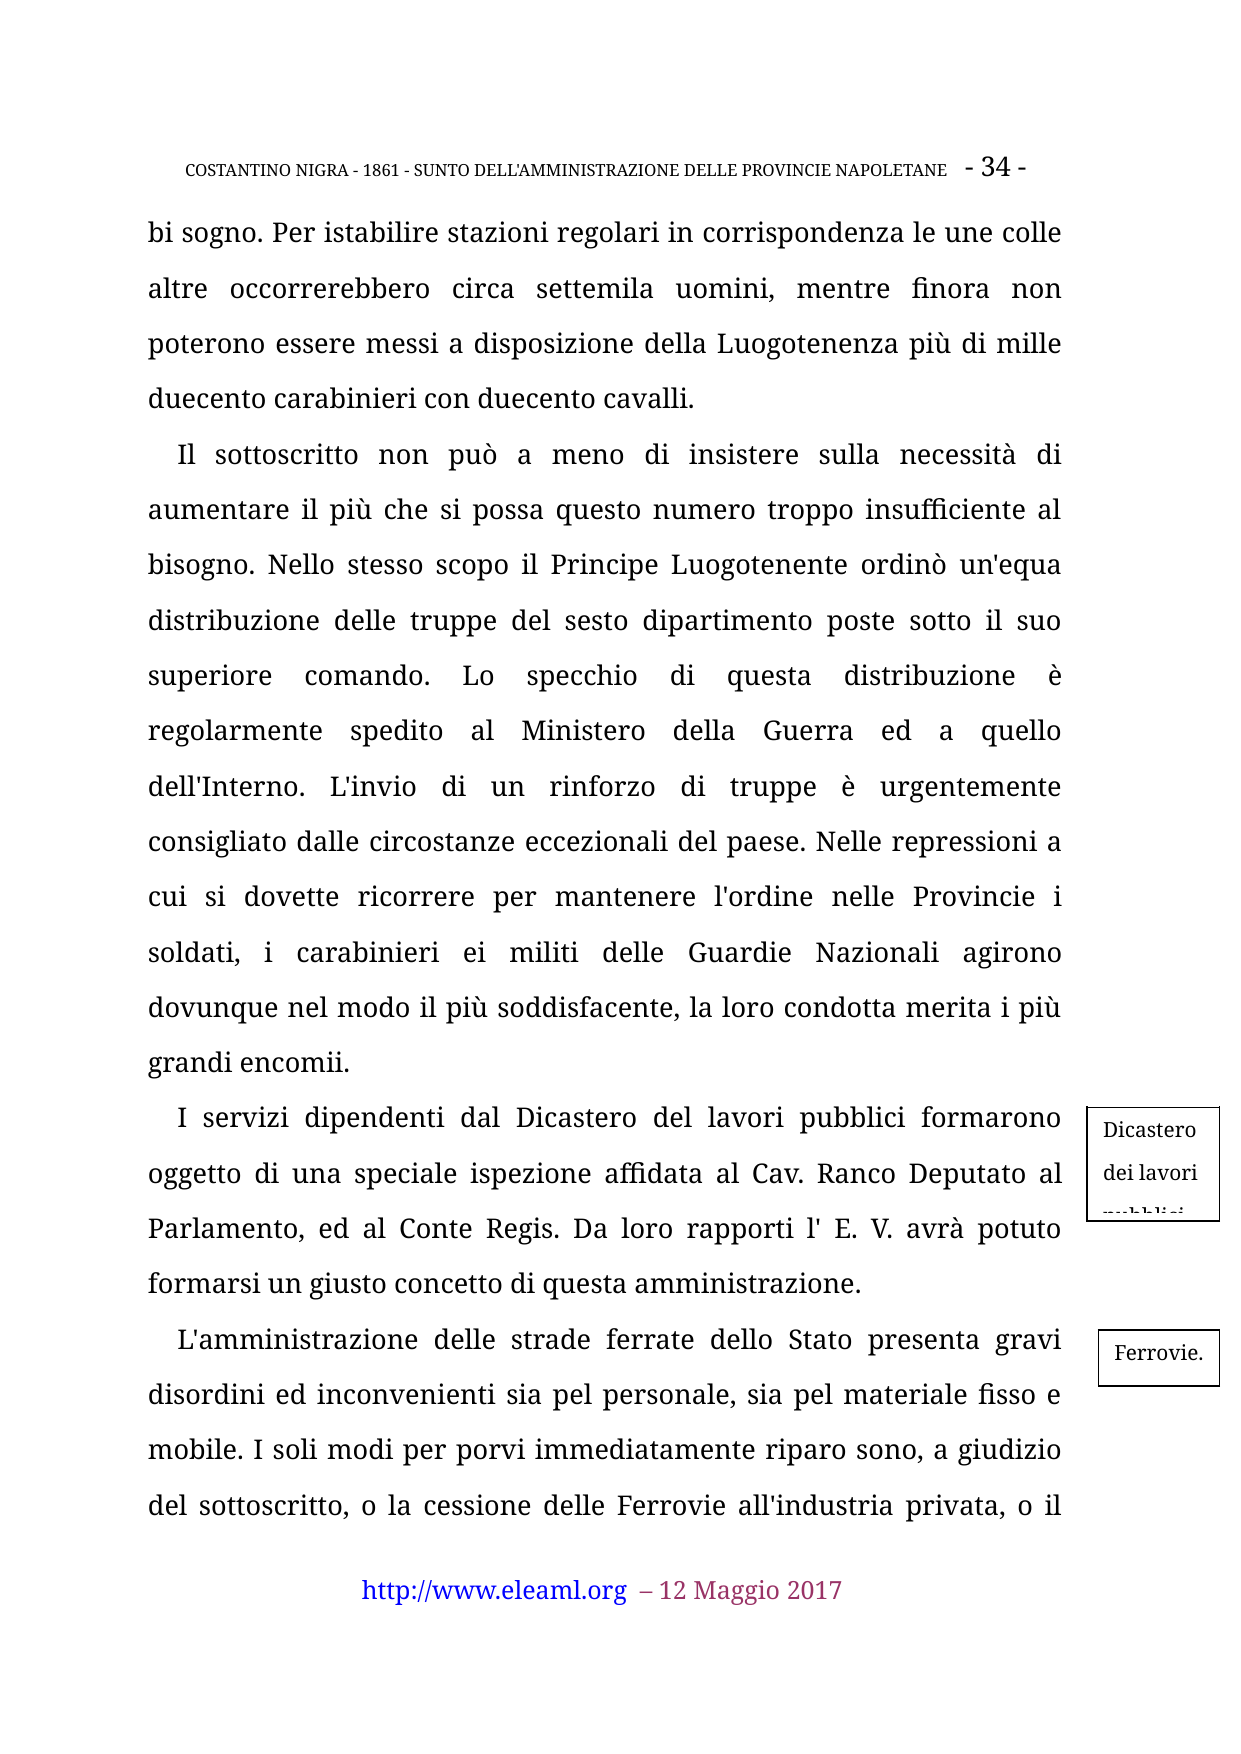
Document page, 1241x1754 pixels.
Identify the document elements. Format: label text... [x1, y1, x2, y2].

text Il sottoscritto non può a meno di insistere sulla necessità di aumentare il più che si possa questo numero troppo insufficiente al bisogno. Nello stesso scopo il Principe Luogotenente ordinò un'equa distribuzione delle truppe del sesto dipartimento poste sotto il suo superiore comando. Lo specchio di questa distribuzione è regolarmente spedito al Ministero della Guerra ed a quello dell'Interno. L'invio di un rinforzo di truppe è urgentemente consigliato dalle circostanze eccezionali del paese. Nelle repressioni a cui si dovette ricorrere per mantenere l'ordine nelle Provincie i soldati, i carabinieri ei militi delle Guardie Nazionali agirono dovunque nel modo il più soddisfacente, la loro condotta merita i più grandi encomii. [148, 435, 1063, 1081]
text I servizi dipendenti dal Dicastero del lavori pubblici formarono oggetto di una speciale ispezione affidata al Cav. Ranco Deputato al Parlamento, ed al Conte Regis. Da loro rapporti l' E. V. avrà potuto formarsi un giusto concetto di questa amministrazione. [1088, 1108, 1219, 1220]
text Ferrovie. [1114, 1338, 1204, 1366]
text I servizi dipendenti dal Dicastero del lavori pubblici formarono oggetto di una speciale ispezione affidata al Cav. Ranco Deputato al Parlamento, ed al Conte Regis. Da loro rapporti l' E. V. avrà potuto formarsi un giusto concetto di questa amministrazione. [148, 1099, 1063, 1302]
text bi sogno. Per istabilire stazioni regolari in corrispondenza le une colle altre occorrerebbero circa settemila uomini, mentre finora non poterono essere messi a disposizione della Luogotenenza più di mille duecento carabinieri con duecento cavalli. [148, 214, 1063, 417]
text Dicastero dei lavori pubblici. [1103, 1116, 1204, 1213]
text L'amministrazione delle strade ferrate dello Stato presenta gravi disordini ed inconvenienti sia pel personale, sia pel materiale fisso e mobile. I soli modi per porvi immediatamente riparo sono, a giudizio del sottoscritto, o la cessione delle Ferrovie all'industria privata, o il [148, 1320, 1063, 1523]
